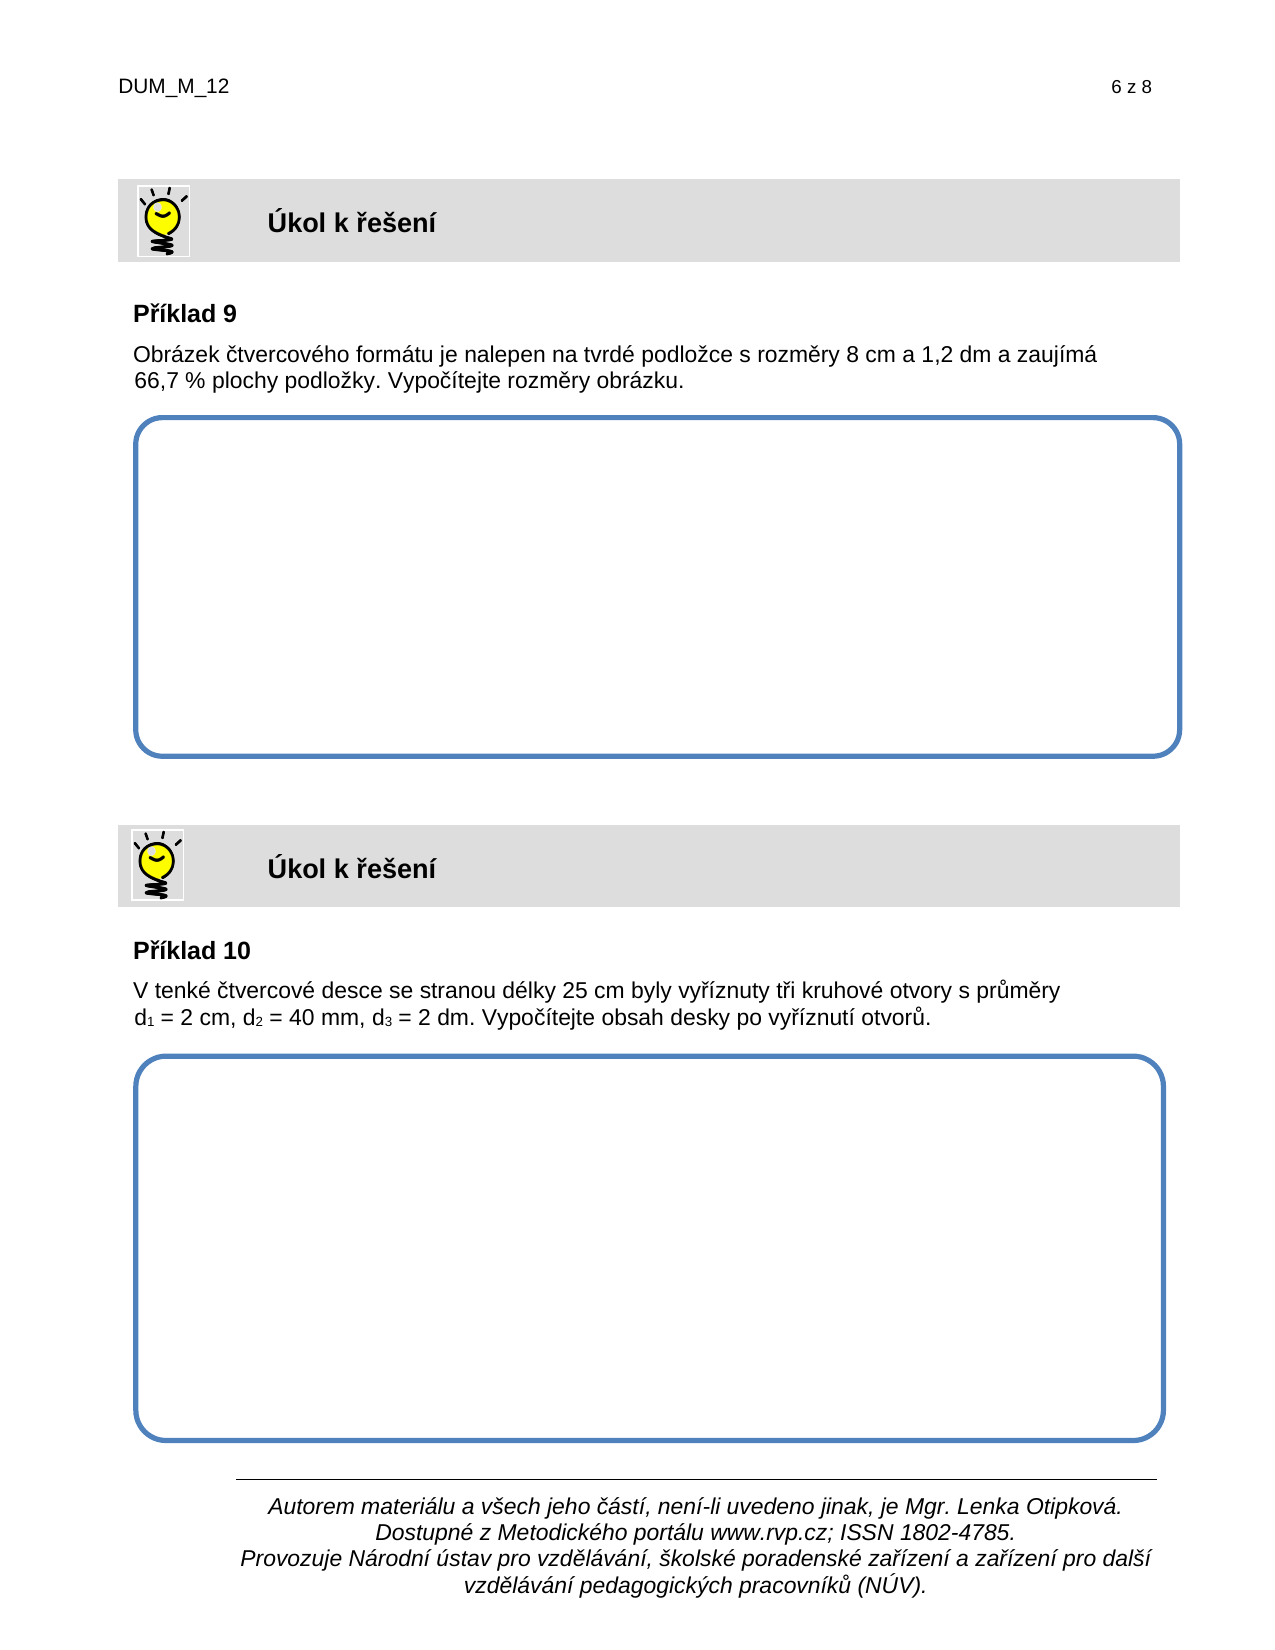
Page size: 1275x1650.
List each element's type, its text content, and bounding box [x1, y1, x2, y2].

text Obrázek čtvercového formátu je nalepen na tvrdé podložce s rozměry 8 cm a 1,2 dm a zaujímá [133, 341, 1157, 367]
text Úkol k řešení [267, 853, 1119, 884]
text Příklad 9 [133, 299, 1157, 328]
text Úkol k řešení [267, 207, 1119, 238]
text Příklad 10 [133, 936, 1157, 965]
text 66,7 % plochy podložky. Vypočítejte rozměry obrázku. [134, 367, 1157, 393]
text d1 = 2 cm, d2 = 40 mm, d3 = 2 dm. Vypočítejte obsah desky po vyříznutí otvorů. [134, 1003, 1157, 1030]
text V tenké čtvercové desce se stranou délky 25 cm byly vyříznuty tři kruhové otvory s průměry [133, 977, 1157, 1003]
picture [138, 186, 189, 256]
picture [132, 830, 183, 900]
